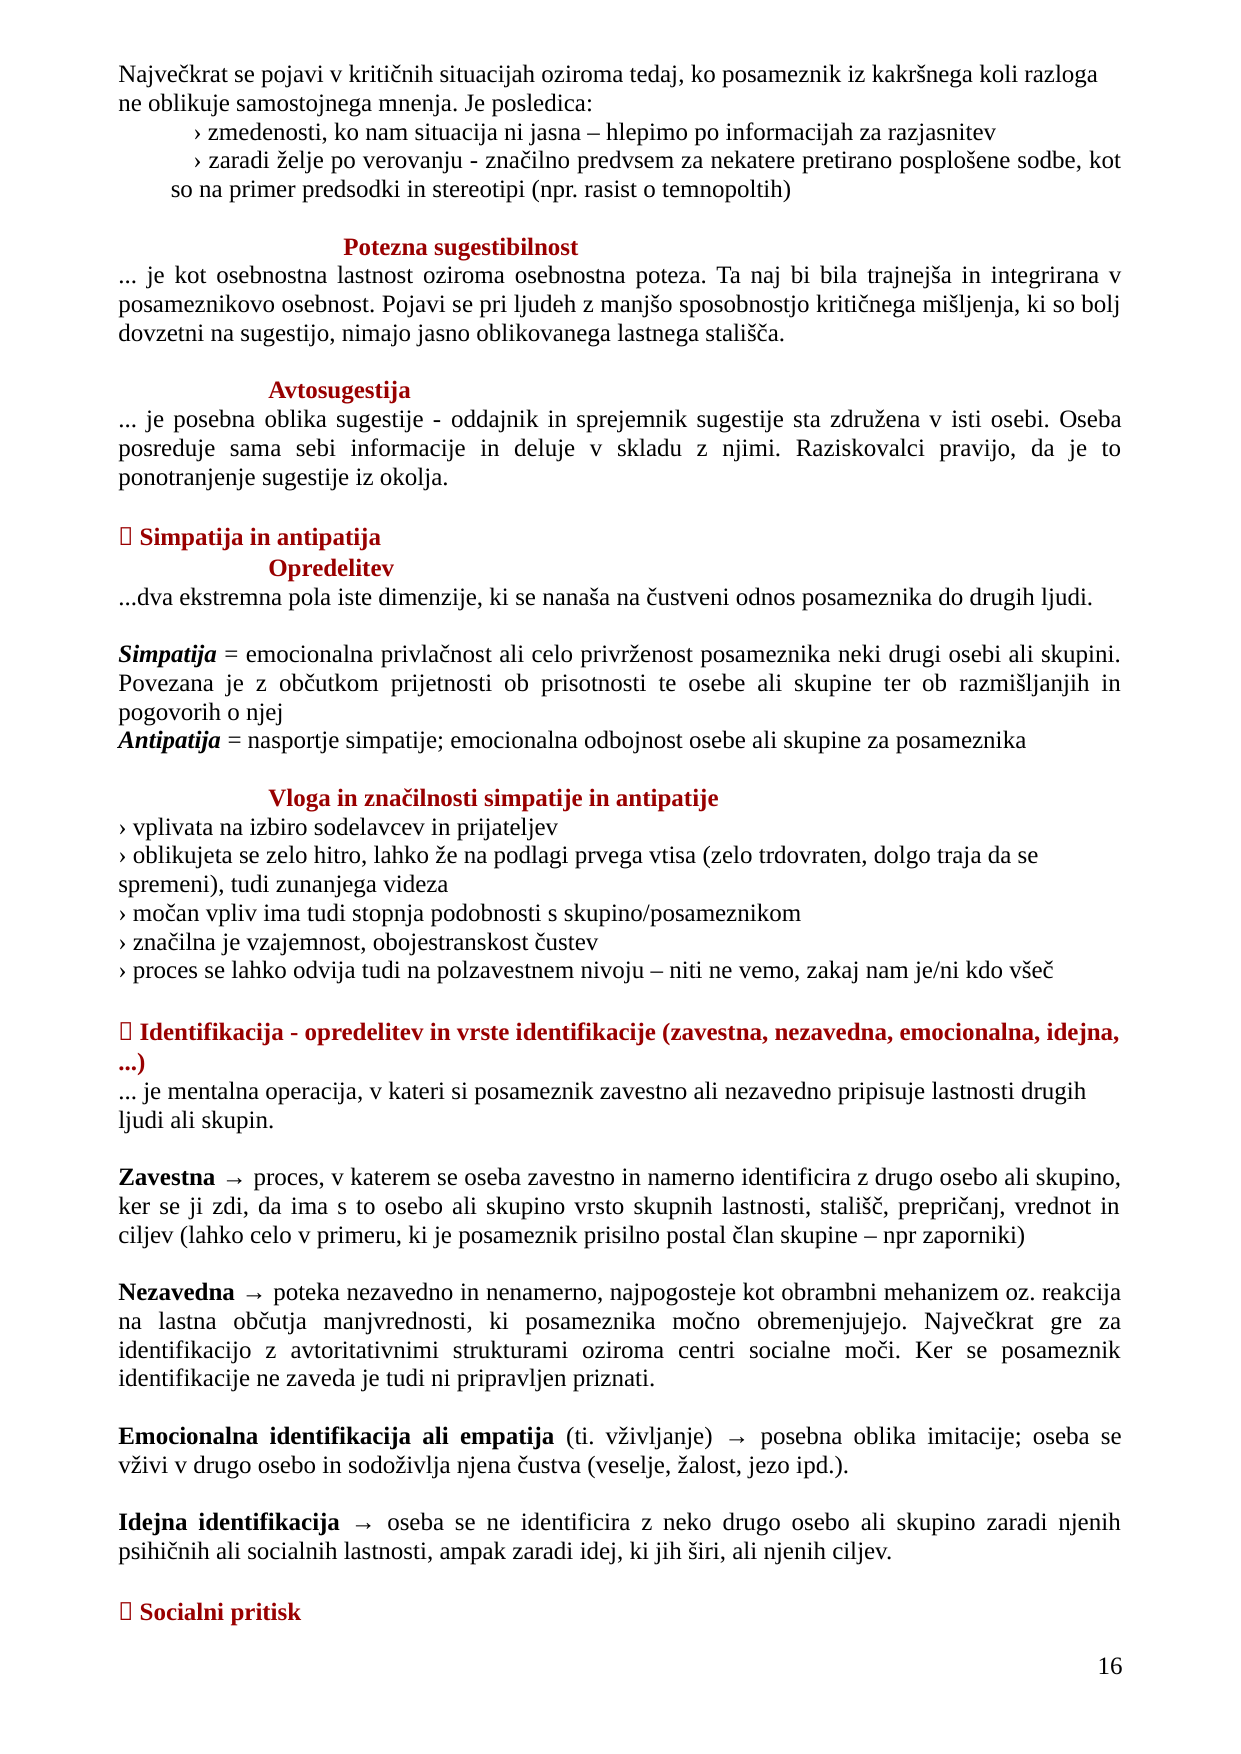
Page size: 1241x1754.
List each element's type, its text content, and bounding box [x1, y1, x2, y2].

text  Socialni pritisk [118, 1593, 1122, 1627]
text › proces se lahko odvija tudi na polzavestnem nivoju – niti ne vemo, zakaj nam je/ni kdo všeč [118, 956, 1122, 984]
text › značilna je vzajemnost, obojestranskost čustev [118, 927, 1122, 956]
text  Identifikacija - opredelitev in vrste identifikacije (zavestna, nezavedna, emocionalna, idejna, ...) [118, 1013, 1122, 1076]
text Zavestna → proces, v katerem se oseba zavestno in namerno identificira z drugo osebo ali skupino, ker se ji zdi, da ima s to osebo ali skupino vrsto skupnih lastnosti, stališč, prepričanj, vrednot in ciljev (lahko celo v primeru, ki je posameznik prisilno postal član skupine – npr zaporniki) [118, 1162, 1122, 1248]
text Nezavedna → poteka nezavedno in nenamerno, najpogosteje kot obrambni mehanizem oz. reakcija na lastna občutja manjvrednosti, ki posameznika močno obremenjujejo. Največkrat gre za identifikacijo z avtoritativnimi strukturami oziroma centri socialne moči. Ker se posameznik identifikacije ne zaveda je tudi ni pripravljen priznati. [118, 1277, 1122, 1392]
text Največkrat se pojavi v kritičnih situacijah oziroma tedaj, ko posameznik iz kakršnega koli razloga ne oblikuje samostojnega mnenja. Je posledica: [118, 59, 1122, 117]
text › vplivata na izbiro sodelavcev in prijateljev [118, 812, 1122, 841]
text ... je kot osebnostna lastnost oziroma osebnostna poteza. Ta naj bi bila trajnejša in integrirana v posameznikovo osebnost. Pojavi se pri ljudeh z manjšo sposobnostjo kritičnega mišljenja, ki so bolj dovzetni na sugestijo, nimajo jasno oblikovanega lastnega stališča. [118, 260, 1122, 347]
text Emocionalna identifikacija ali empatija (ti. vživljanje) → posebna oblika imitacije; oseba se vživi v drugo osebo in sodoživlja njena čustva (veselje, žalost, jezo ipd.). [118, 1421, 1122, 1478]
text Avtosugestija [231, 375, 1122, 404]
text › oblikujeta se zelo hitro, lahko že na podlagi prvega vtisa (zelo trdovraten, dolgo traja da se spremeni), tudi zunanjega videza [118, 841, 1122, 898]
text ... je posebna oblika sugestije - oddajnik in sprejemnik sugestije sta združena v isti osebi. Oseba posreduje sama sebi informacije in deluje v skladu z njimi. Raziskovalci pravijo, da je to ponotranjenje sugestije iz okolja. [118, 404, 1122, 490]
text Simpatija = emocionalna privlačnost ali celo privrženost posameznika neki drugi osebi ali skupini. Povezana je z občutkom prijetnosti ob prisotnosti te osebe ali skupine ter ob razmišljanjih in pogovorih o njej [118, 639, 1122, 726]
text  Simpatija in antipatija [118, 519, 1122, 553]
text › zaradi želje po verovanju - značilno predvsem za nekatere pretirano posplošene sodbe, kot so na primer predsodki in stereotipi (npr. rasist o temnopoltih) [118, 145, 1122, 203]
text › močan vpliv ima tudi stopnja podobnosti s skupino/posameznikom [118, 898, 1122, 927]
text Potezna sugestibilnost [306, 232, 1122, 260]
text Idejna identifikacija → oseba se ne identificira z neko drugo osebo ali skupino zaradi njenih psihičnih ali socialnih lastnosti, ampak zaradi idej, ki jih širi, ali njenih ciljev. [118, 1507, 1122, 1565]
text ... je mentalna operacija, v kateri si posameznik zavestno ali nezavedno pripisuje lastnosti drugih ljudi ali skupin. [118, 1076, 1122, 1133]
text Vloga in značilnosti simpatije in antipatije [231, 783, 1122, 812]
text Opredelitev [231, 553, 1122, 582]
text › zmedenosti, ko nam situacija ni jasna – hlepimo po informacijah za razjasnitev [118, 117, 1122, 145]
text Antipatija = nasportje simpatije; emocionalna odbojnost osebe ali skupine za posameznika [118, 726, 1122, 754]
text ...dva ekstremna pola iste dimenzije, ki se nanaša na čustveni odnos posameznika do drugih ljudi. [118, 582, 1122, 611]
